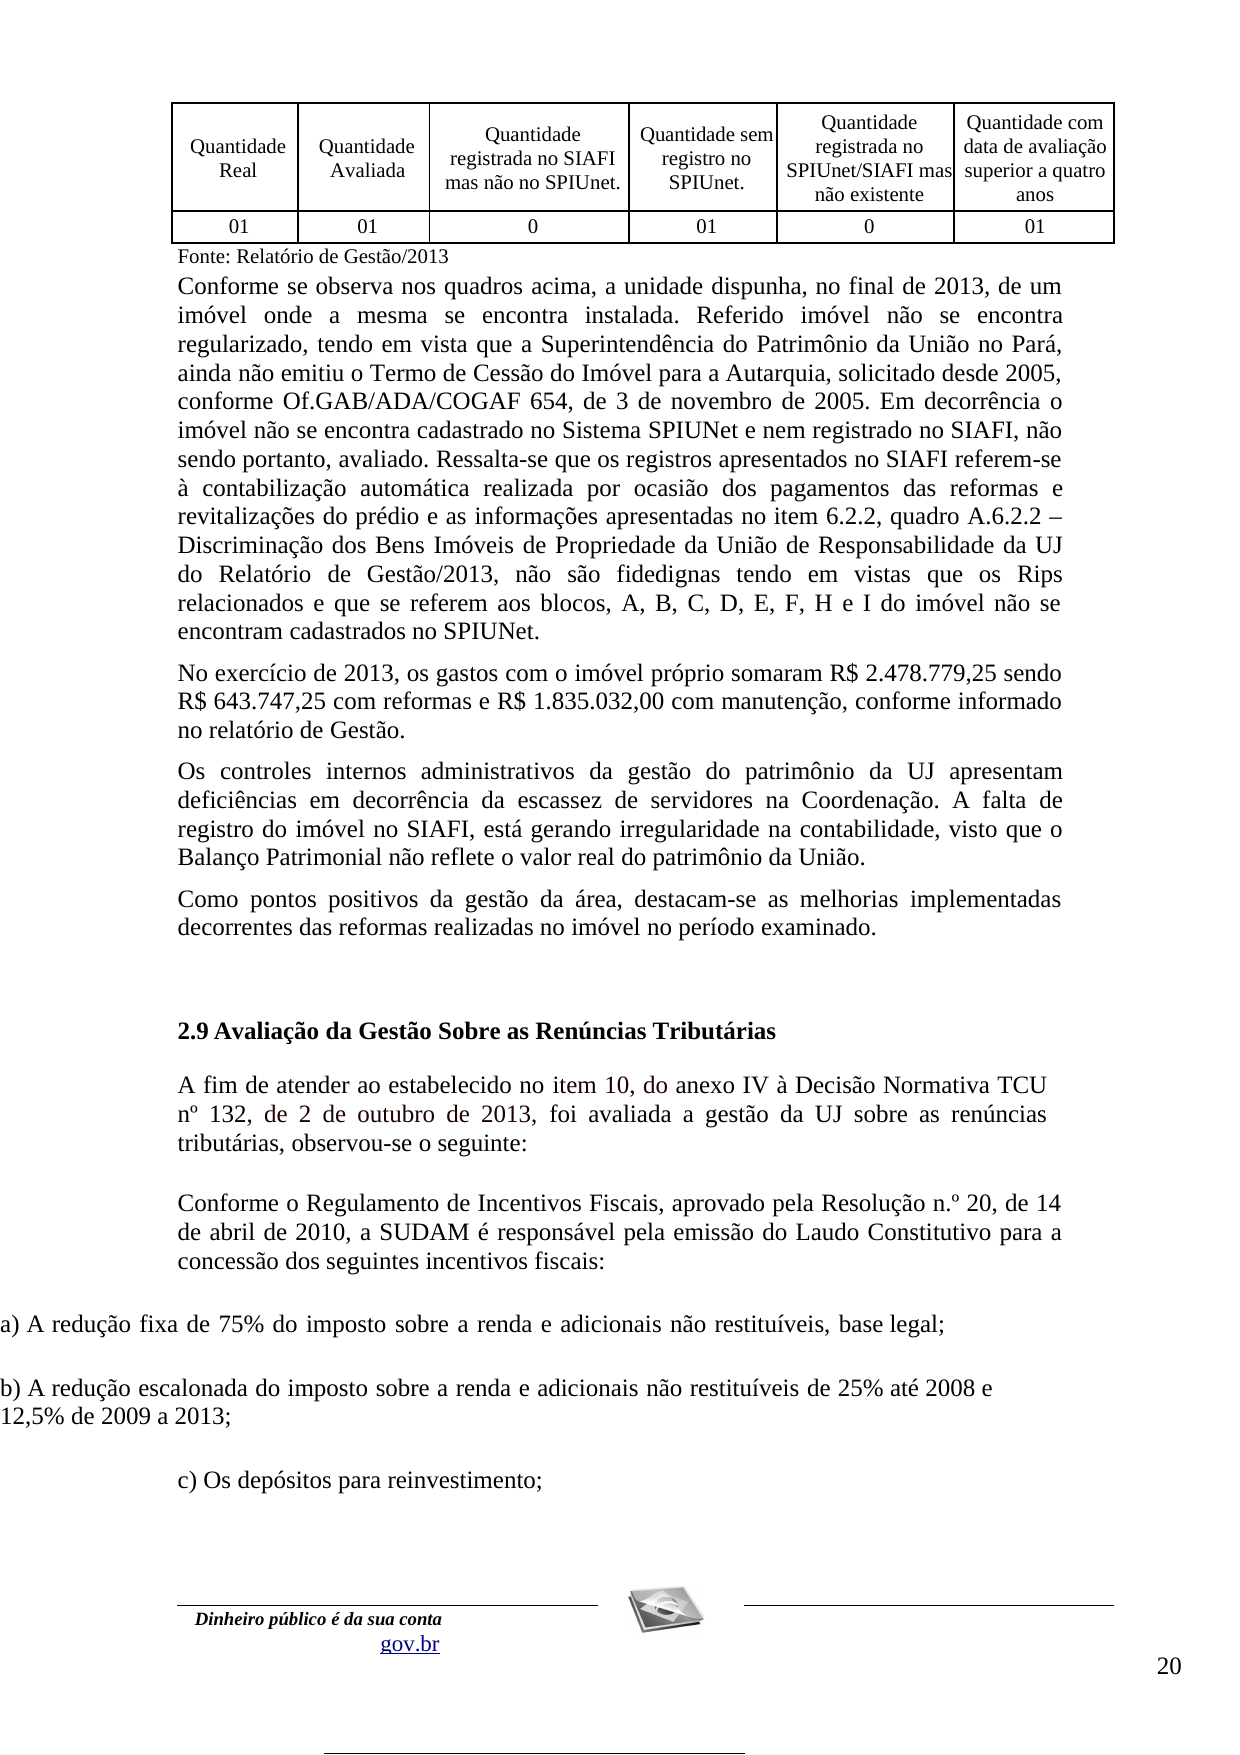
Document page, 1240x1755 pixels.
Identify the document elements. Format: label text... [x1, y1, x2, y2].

table_cell 01 [955, 212, 1113, 242]
table_cell 0 [778, 212, 953, 242]
text Como pontos positivos da gestão da área, destacam-se as melhorias implementadas decorrentes das reformas realizadas no imóvel no período examinado. [177, 884, 1062, 941]
table_header Quantidade sem registro no SPIUnet. [630, 104, 776, 210]
list A redução fixa de 75% do imposto sobre a renda e adicionais não restituíveis, base legal; [0, 1309, 1063, 1338]
text No exercício de 2013, os gastos com o imóvel próprio somaram R$ 2.478.779,25 sendo R$ 643.747,25 com reformas e R$ 1.835.032,00 com manutenção, conforme informado no relatório de Gestão. [177, 658, 1063, 744]
table_header Quantidade Real [173, 104, 297, 210]
table_header Quantidade Avaliada [299, 104, 429, 210]
list Os depósitos para reinvestimento; [177, 1465, 1239, 1493]
table_cell 01 [630, 212, 776, 242]
text Os controles internos administrativos da gestão do patrimônio da UJ apresentam deficiências em decorrência da escassez de servidores na Coordenação. A falta de registro do imóvel no SIAFI, está gerando irregularidade na contabilidade, visto que o Balanço Patrimonial não reflete o valor real do patrimônio da União. [177, 756, 1063, 871]
table_header Quantidade registrada no SPIUnet/SIAFI mas não existente [778, 104, 953, 210]
text Conforme o Regulamento de Incentivos Fiscais, aprovado pela Resolução n.º 20, de 14 de abril de 2010, a SUDAM é responsável pela emissão do Laudo Constitutivo para a concessão dos seguintes incentivos fiscais: [177, 1188, 1063, 1275]
table_header Quantidade com data de avaliação superior a quatro anos [955, 104, 1113, 210]
table_cell 01 [173, 212, 297, 242]
list A redução escalonada do imposto sobre a renda e adicionais não restituíveis de 25% até 2008 e 12,5% de 2009 a 2013; [0, 1373, 1062, 1430]
text A fim de atender ao estabelecido no item 10, do anexo IV à Decisão Normativa TCU nº 132, de 2 de outubro de 2013, foi avaliada a gestão da UJ sobre as renúncias tributárias, observou-se o seguinte: [177, 1071, 1048, 1157]
list Avaliação da Gestão Sobre as Renúncias Tributárias [177, 1016, 1239, 1045]
table_cell 0 [430, 212, 628, 242]
text Conforme se observa nos quadros acima, a unidade dispunha, no final de 2013, de um imóvel onde a mesma se encontra instalada. Referido imóvel não se encontra regularizado, tendo em vista que a Superintendência do Patrimônio da União no Pará, ainda não emitiu o Termo de Cessão do Imóvel para a Autarquia, solicitado desde 2005, conforme Of.GAB/ADA/COGAF 654, de 3 de novembro de 2005. Em decorrência o imóvel não se encontra cadastrado no Sistema SPIUNet e nem registrado no SIAFI, não sendo portanto, avaliado. Ressalta-se que os registros apresentados no SIAFI referem-se à contabilização automática realizada por ocasião dos pagamentos das reformas e revitalizações do prédio e as informações apresentadas no item 6.2.2, quadro A.6.2.2 – Discriminação dos Bens Imóveis de Propriedade da União de Responsabilidade da UJ do Relatório de Gestão/2013, não são fidedignas tendo em vistas que os Rips relacionados e que se referem aos blocos, A, B, C, D, E, F, H e I do imóvel não se encontram cadastrados no SPIUNet. [177, 271, 1063, 645]
table_header Quantidade registrada no SIAFI mas não no SPIUnet. [430, 104, 628, 210]
table_cell 01 [299, 212, 429, 242]
text Fonte: Relatório de Gestão/2013 [177, 244, 1239, 268]
